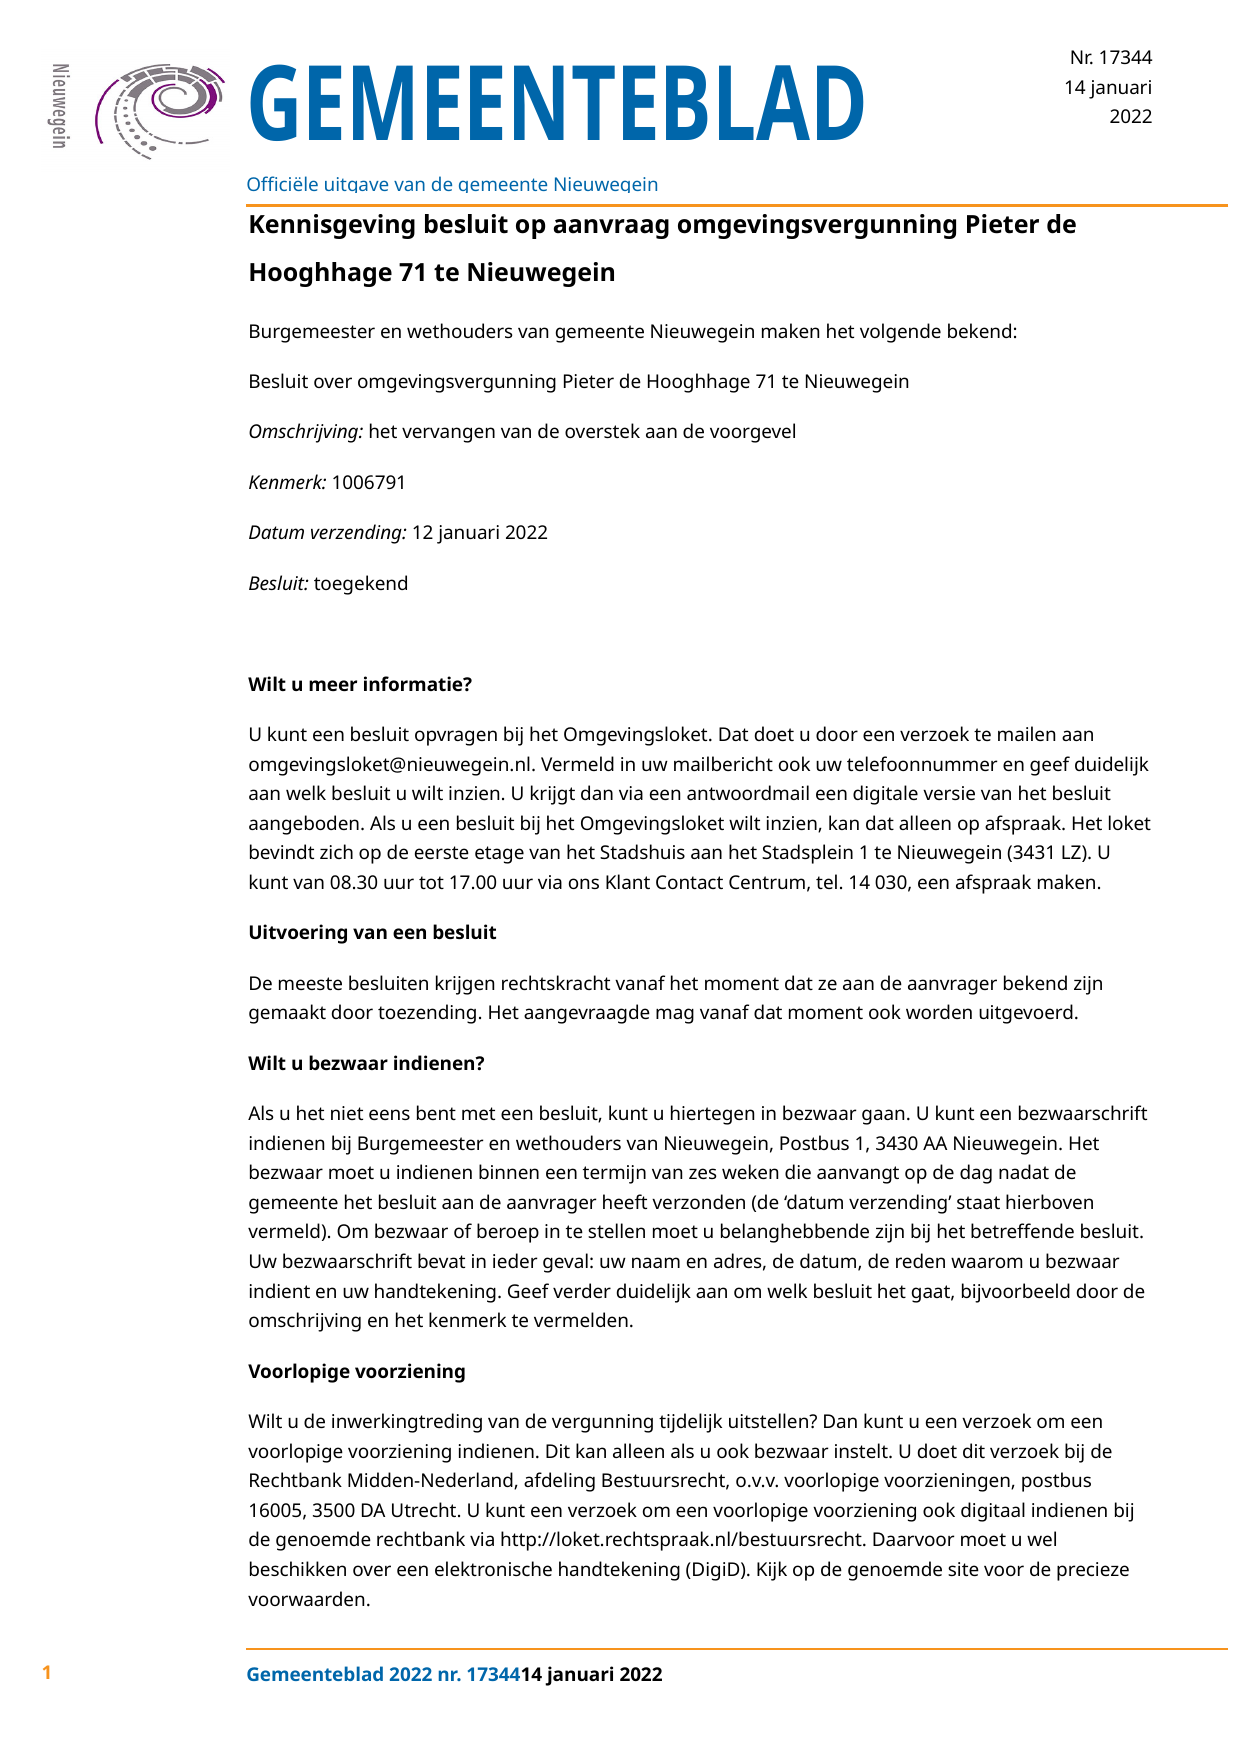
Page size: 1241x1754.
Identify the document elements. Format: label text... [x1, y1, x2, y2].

text U kunt een besluit opvragen bij het Omgevingsloket. Dat doet u door een verzoek te mailen aan omgevingsloket@nieuwegein.nl. Vermeld in uw mailbericht ook uw telefoonnummer en geef duidelijk aan welk besluit u wilt inzien. U krijgt dan via een antwoordmail een digitale versie van het besluit aangeboden. Als u een besluit bij het Omgevingsloket wilt inzien, kan dat alleen op afspraak. Het loket bevindt zich op de eerste etage van het Stadshuis aan het Stadsplein 1 te Nieuwegein (3431 LZ). U kunt van 08.30 uur tot 17.00 uur via ons Klant Contact Centrum, tel. 14 030, een afspraak maken. [248, 721, 1152, 895]
text Burgemeester en wethouders van gemeente Nieuwegein maken het volgende bekend: [248, 318, 1152, 344]
text Kennisgeving besluit op aanvraag omgevingsvergunning Pieter de Hooghhage 71 te Nieuwegein [248, 207, 1152, 288]
text Besluit over omgevingsvergunning Pieter de Hooghhage 71 te Nieuwegein [248, 368, 1152, 394]
text Uitvoering van een besluit [248, 919, 1152, 945]
text Besluit: toegekend [248, 570, 1152, 596]
text Kenmerk: 1006791 [248, 469, 1152, 495]
text Voorlopige voorziening [248, 1358, 1152, 1384]
picture [41, 47, 231, 172]
text Omschrijving: het vervangen van de overstek aan de voorgevel [248, 419, 1152, 444]
text Als u het niet eens bent met een besluit, kunt u hiertegen in bezwaar gaan. U kunt een bezwaarschrift indienen bij Burgemeester en wethouders van Nieuwegein, Postbus 1, 3430 AA Nieuwegein. Het bezwaar moet u indienen binnen een termijn van zes weken die aanvangt op de dag nadat de gemeente het besluit aan de aanvrager heeft verzonden (de ‘datum verzending’ staat hierboven vermeld). Om bezwaar of beroep in te stellen moet u belanghebbende zijn bij het betreffende besluit. Uw bezwaarschrift bevat in ieder geval: uw naam en adres, de datum, de reden waarom u bezwaar indient en uw handtekening. Geef verder duidelijk aan om welk besluit het gaat, bijvoorbeeld door de omschrijving en het kenmerk te vermelden. [248, 1100, 1152, 1333]
text De meeste besluiten krijgen rechtskracht vanaf het moment dat ze aan de aanvrager bekend zijn gemaakt door toezending. Het aangevraagde mag vanaf dat moment ook worden uitgevoerd. [248, 970, 1152, 1025]
text Datum verzending: 12 januari 2022 [248, 519, 1152, 545]
text Wilt u meer informatie? [248, 671, 1152, 697]
text Wilt u de inwerkingtreding van de vergunning tijdelijk uitstellen? Dan kunt u een verzoek om een voorlopige voorziening indienen. Dit kan alleen als u ook bezwaar instelt. U doet dit verzoek bij de Rechtbank Midden-Nederland, afdeling Bestuursrecht, o.v.v. voorlopige voorzieningen, postbus 16005, 3500 DA Utrecht. U kunt een verzoek om een voorlopige voorziening ook digitaal indienen bij de genoemde rechtbank via http://loket.rechtspraak.nl/bestuursrecht. Daarvoor moet u wel beschikken over een elektronische handtekening (DigiD). Kijk op de genoemde site voor de precieze voorwaarden. [248, 1408, 1152, 1612]
text Wilt u bezwaar indienen? [248, 1050, 1152, 1076]
